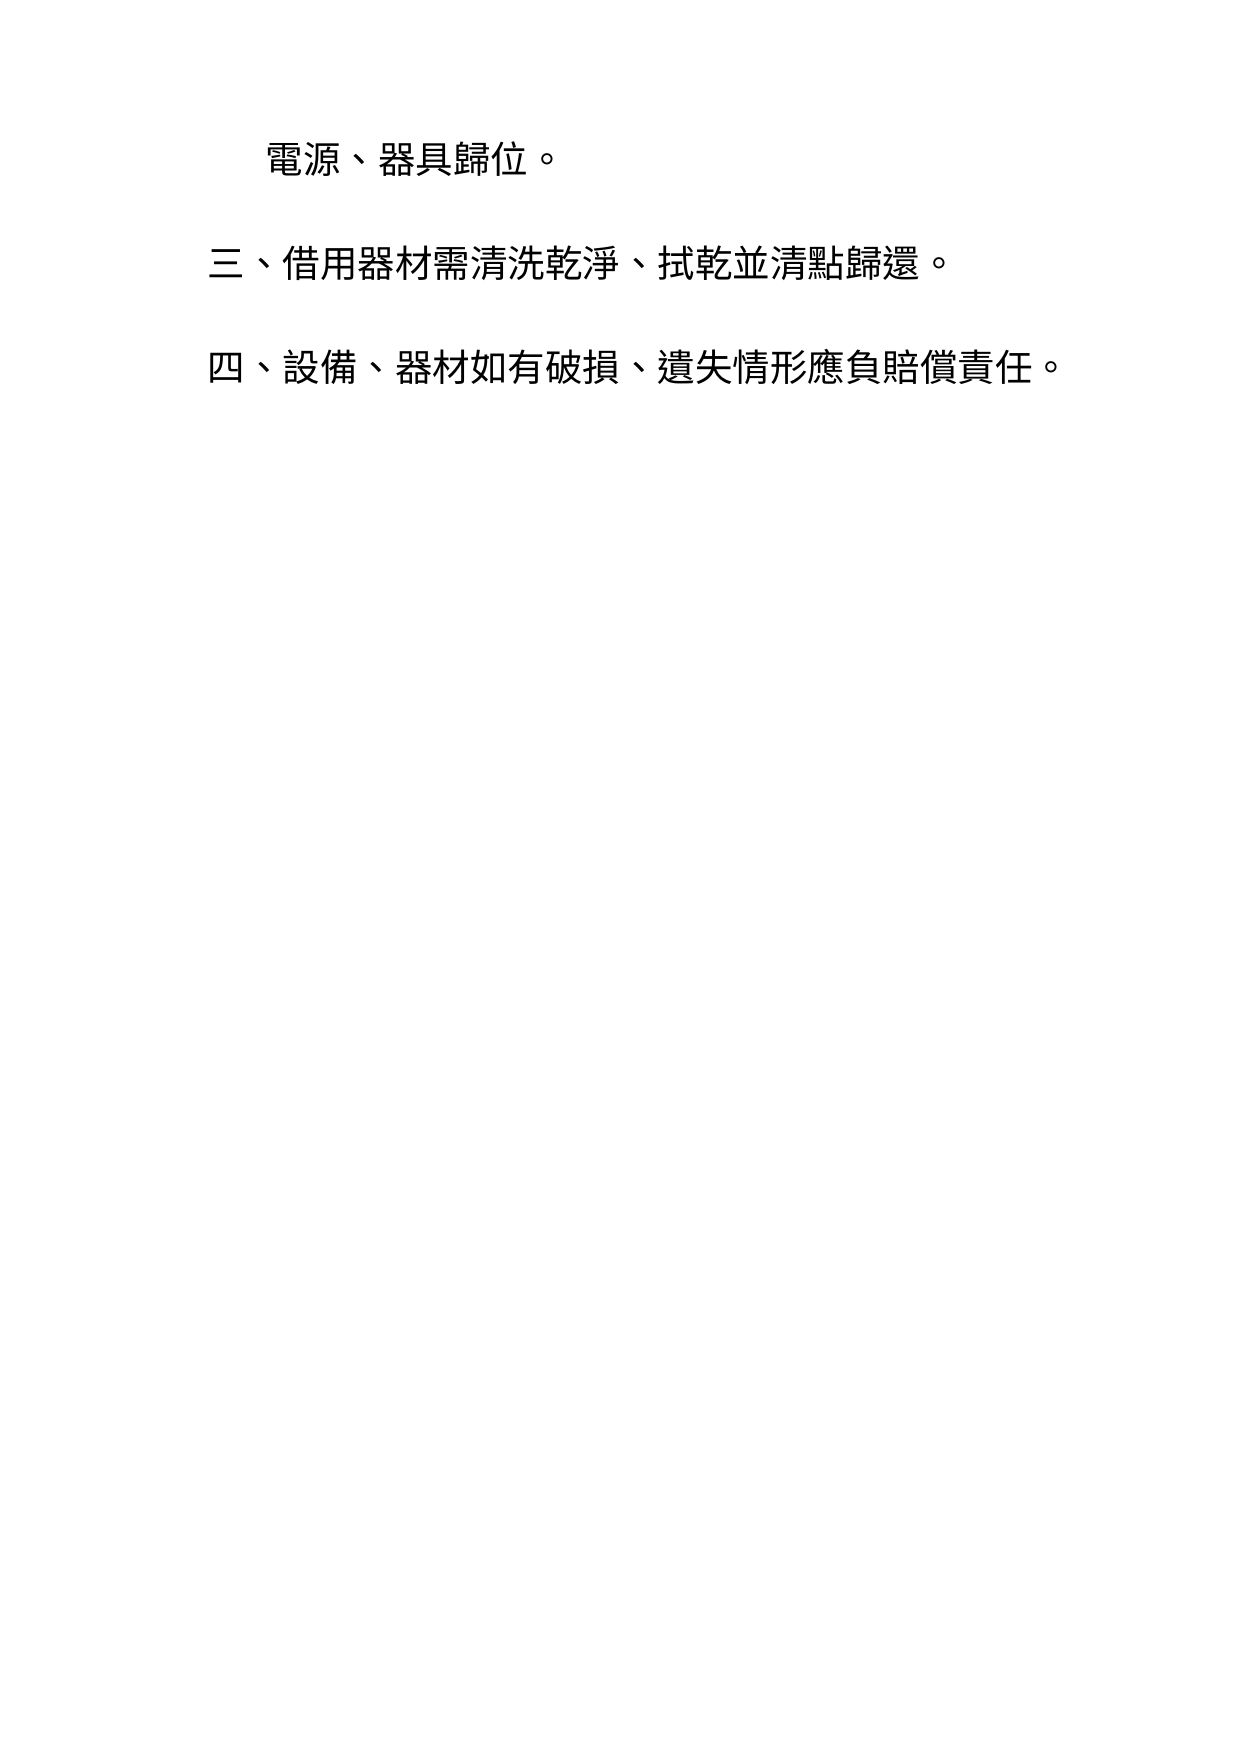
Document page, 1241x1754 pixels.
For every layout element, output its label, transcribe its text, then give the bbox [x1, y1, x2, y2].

text 四、設備、器材如有破損、遺失情形應負賠償責任。 [198, 328, 1093, 403]
text 三、借用器材需清洗乾淨、拭乾並清點歸還。 [198, 224, 1042, 299]
text 電源、器具歸位。 [198, 119, 1122, 194]
